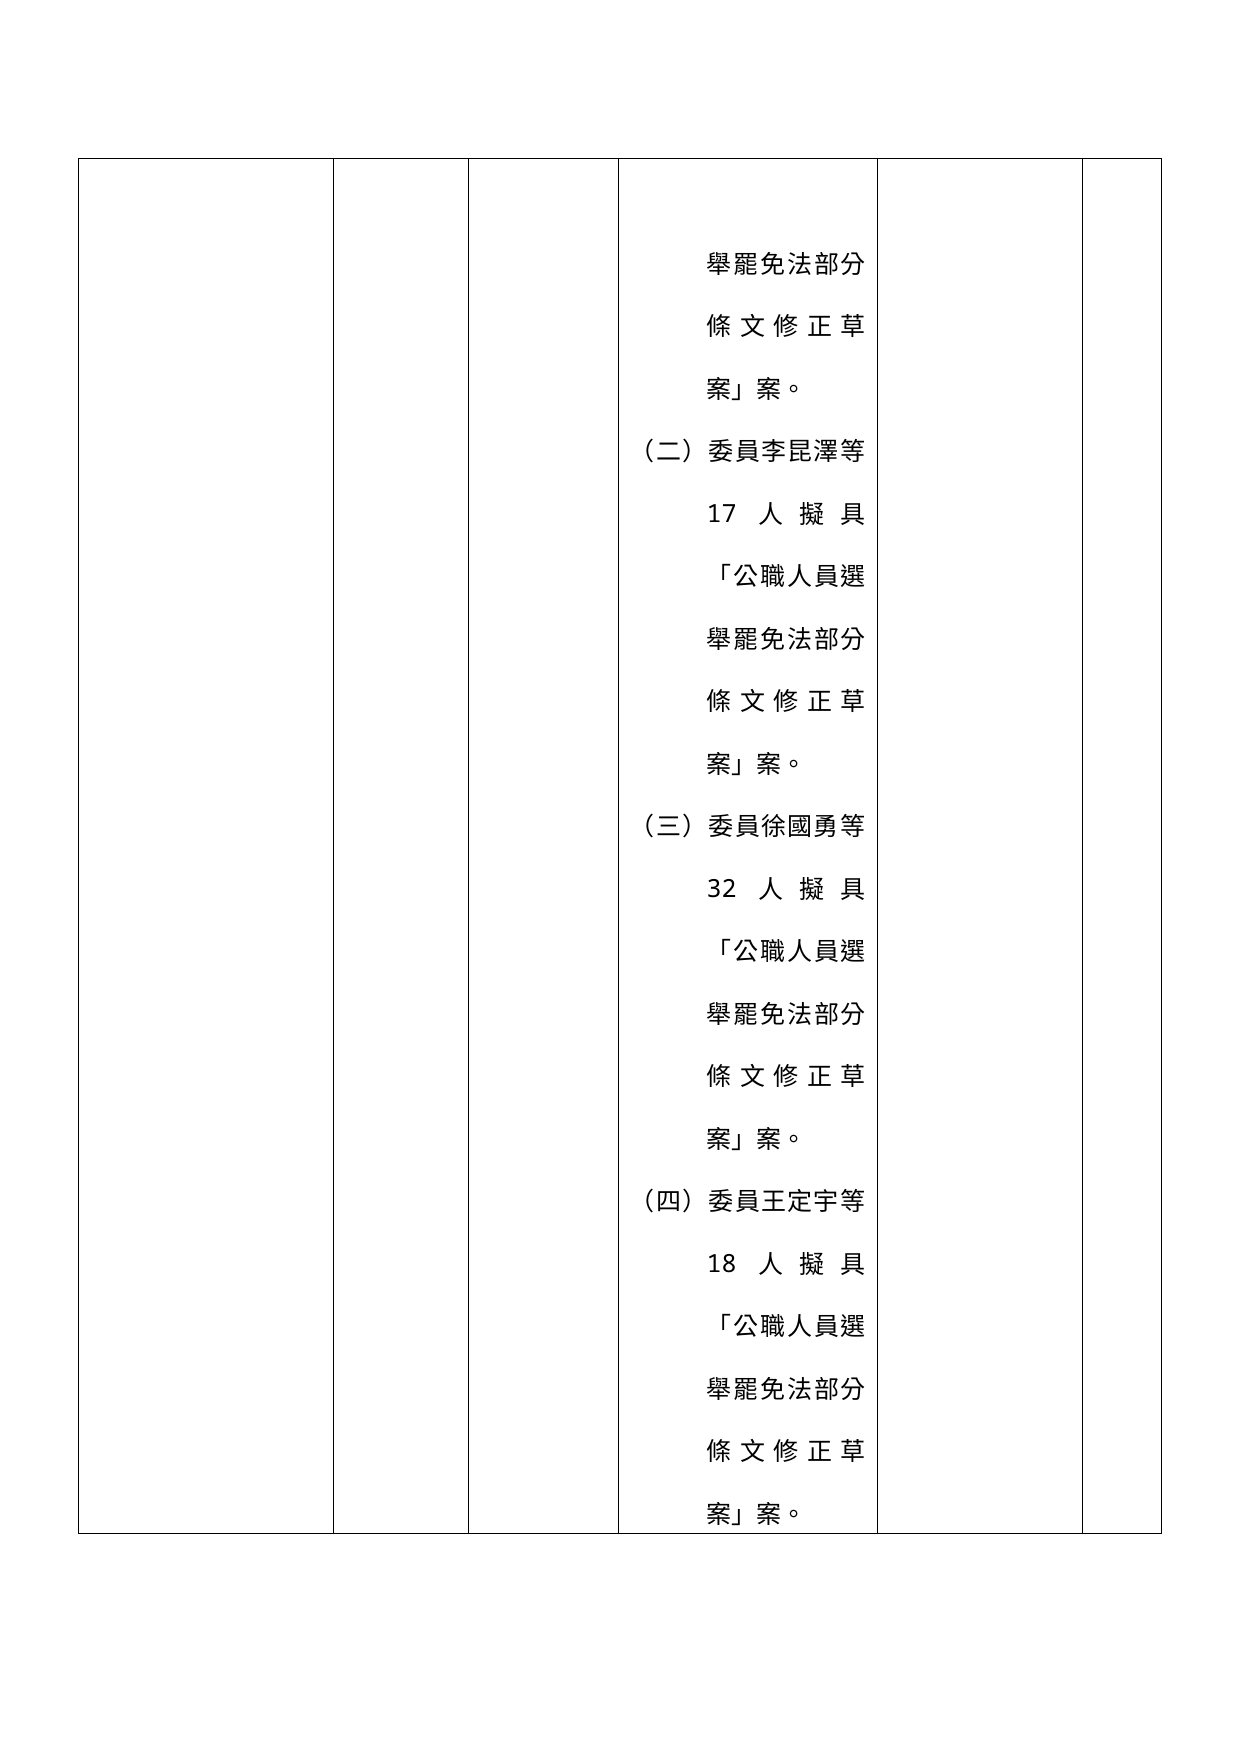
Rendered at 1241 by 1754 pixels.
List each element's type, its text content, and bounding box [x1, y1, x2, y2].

table_cell [469, 159, 618, 1533]
table_cell [334, 159, 468, 1533]
table_cell 舉罷免法部分條文修正草案」案。 （二）委員李昆澤等17人擬具「公職人員選舉罷免法部分條文修正草案」案。 （三）委員徐國勇等32人擬具「公職人員選舉罷免法部分條文修正草案」案。 （四）委員王定宇等18人擬具「公職人員選舉罷免法部分條文修正草案」案。 [619, 159, 877, 1533]
table_cell [1083, 159, 1161, 1533]
table_cell [878, 159, 1082, 1533]
table_cell [79, 159, 333, 1533]
